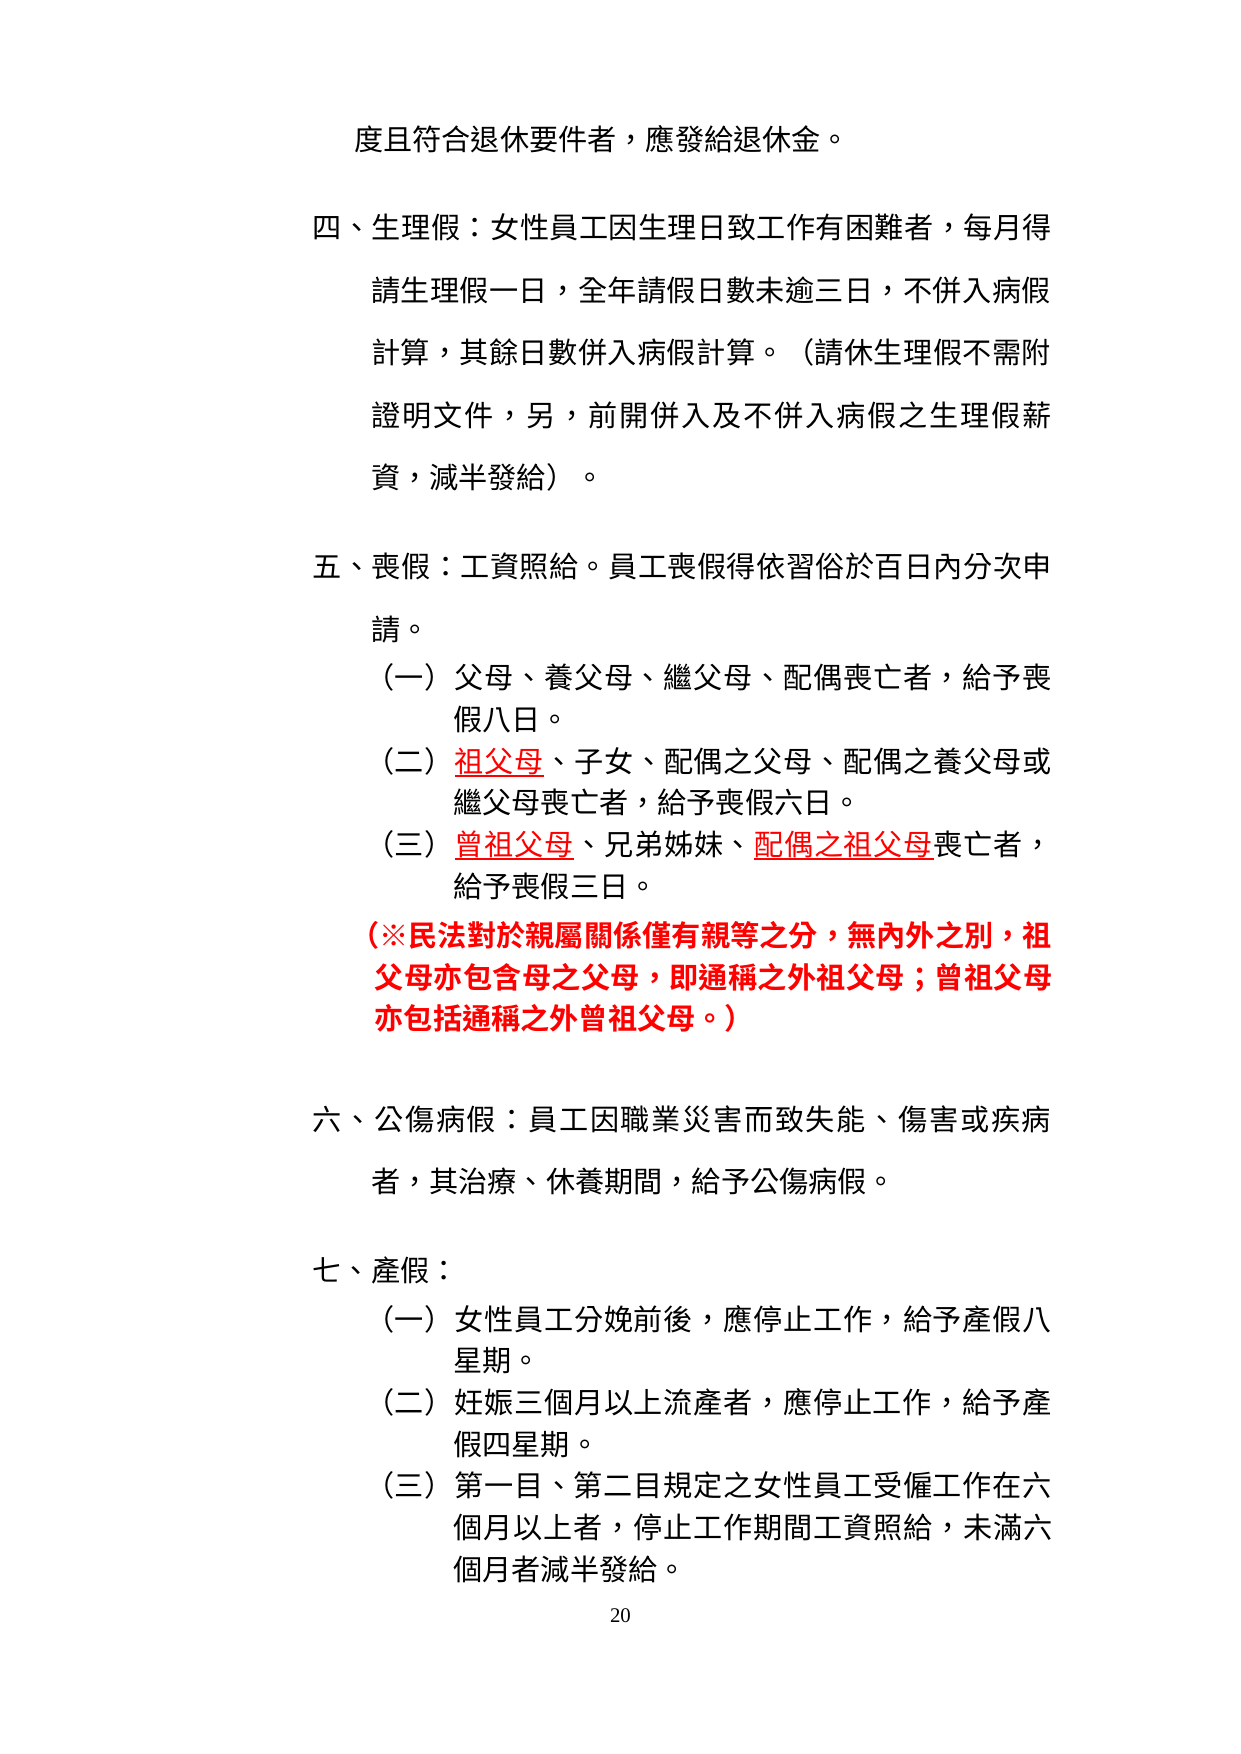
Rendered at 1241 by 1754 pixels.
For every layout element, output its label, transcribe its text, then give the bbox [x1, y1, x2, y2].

text 度且符合退休要件者，應發給退休金。 [354, 96, 1053, 158]
text （三）曾祖父母、兄弟姊妹、配偶之祖父母喪亡者，給予喪假三日。 [365, 822, 1053, 906]
text 六、公傷病假：員工因職業災害而致失能、傷害或疾病者，其治療、休養期間，給予公傷病假。 [312, 1076, 1053, 1201]
text （三）第一目、第二目規定之女性員工受僱工作在六個月以上者，停止工作期間工資照給，未滿六個月者減半發給。 [365, 1463, 1053, 1588]
text （一）女性員工分娩前後，應停止工作，給予產假八星期。 [365, 1297, 1053, 1380]
text （一）父母、養父母、繼父母、配偶喪亡者，給予喪假八日。 [365, 656, 1053, 739]
text （二）妊娠三個月以上流產者，應停止工作，給予產假四星期。 [365, 1380, 1053, 1463]
text 四、生理假：女性員工因生理日致工作有困難者，每月得請生理假一日，全年請假日數未逾三日，不併入病假計算，其餘日數併入病假計算。（請休生理假不需附證明文件，另，前開併入及不併入病假之生理假薪資，減半發給）。 [312, 184, 1053, 497]
text （※民法對於親屬關係僅有親等之分，無內外之別，祖父母亦包含母之父母，即通稱之外祖父母；曾祖父母亦包括通稱之外曾祖父母。） [350, 913, 1053, 1038]
text 七、產假： [312, 1227, 1053, 1289]
text （二）祖父母、子女、配偶之父母、配偶之養父母或繼父母喪亡者，給予喪假六日。 [365, 739, 1053, 822]
text 五、喪假：工資照給。員工喪假得依習俗於百日內分次申請。 [312, 523, 1053, 648]
